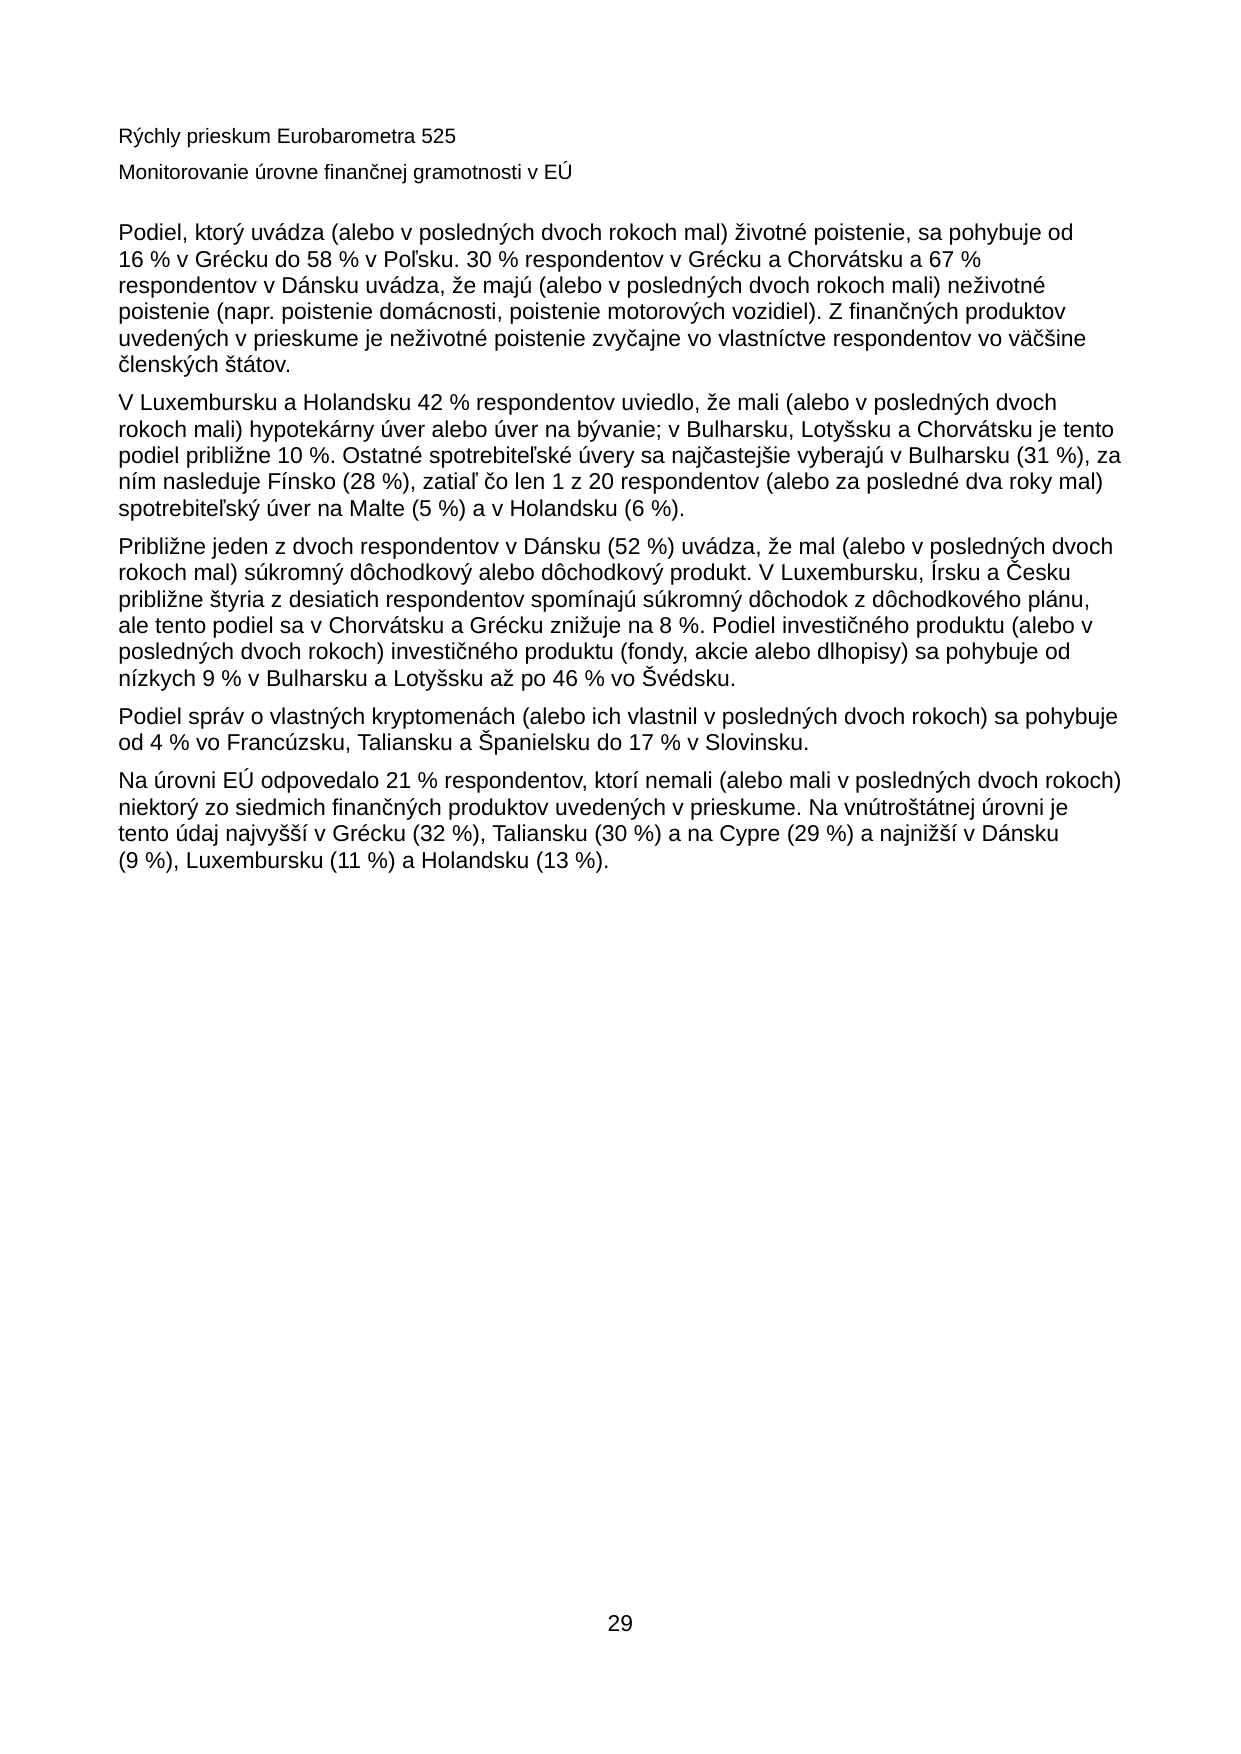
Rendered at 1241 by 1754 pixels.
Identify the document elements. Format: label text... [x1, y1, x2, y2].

text Podiel správ o vlastných kryptomenách (alebo ich vlastnil v posledných dvoch rokoch) sa pohybuje od 4 % vo Francúzsku, Taliansku a Španielsku do 17 % v Slovinsku. [118, 703, 1122, 756]
text Približne jeden z dvoch respondentov v Dánsku (52 %) uvádza, že mal (alebo v posledných dvoch rokoch mal) súkromný dôchodkový alebo dôchodkový produkt. V Luxembursku, Írsku a Česku približne štyria z desiatich respondentov spomínajú súkromný dôchodok z dôchodkového plánu, ale tento podiel sa v Chorvátsku a Grécku znižuje na 8 %. Podiel investičného produktu (alebo v posledných dvoch rokoch) investičného produktu (fondy, akcie alebo dlhopisy) sa pohybuje od nízkych 9 % v Bulharsku a Lotyšsku až po 46 % vo Švédsku. [118, 533, 1122, 691]
text V Luxembursku a Holandsku 42 % respondentov uviedlo, že mali (alebo v posledných dvoch rokoch mali) hypotekárny úver alebo úver na bývanie; v Bulharsku, Lotyšsku a Chorvátsku je tento podiel približne 10 %. Ostatné spotrebiteľské úvery sa najčastejšie vyberajú v Bulharsku (31 %), za ním nasleduje Fínsko (28 %), zatiaľ čo len 1 z 20 respondentov (alebo za posledné dva roky mal) spotrebiteľský úver na Malte (5 %) a v Holandsku (6 %). [118, 389, 1122, 521]
text Na úrovni EÚ odpovedalo 21 % respondentov, ktorí nemali (alebo mali v posledných dvoch rokoch) niektorý zo siedmich finančných produktov uvedených v prieskume. Na vnútroštátnej úrovni je tento údaj najvyšší v Grécku (32 %), Taliansku (30 %) a na Cypre (29 %) a najnižší v Dánsku (9 %), Luxembursku (11 %) a Holandsku (13 %). [118, 767, 1122, 873]
text Podiel, ktorý uvádza (alebo v posledných dvoch rokoch mal) životné poistenie, sa pohybuje od 16 % v Grécku do 58 % v Poľsku. 30 % respondentov v Grécku a Chorvátsku a 67 % respondentov v Dánsku uvádza, že majú (alebo v posledných dvoch rokoch mali) neživotné poistenie (napr. poistenie domácnosti, poistenie motorových vozidiel). Z finančných produktov uvedených v prieskume je neživotné poistenie zvyčajne vo vlastníctve respondentov vo väčšine členských štátov. [118, 219, 1122, 377]
